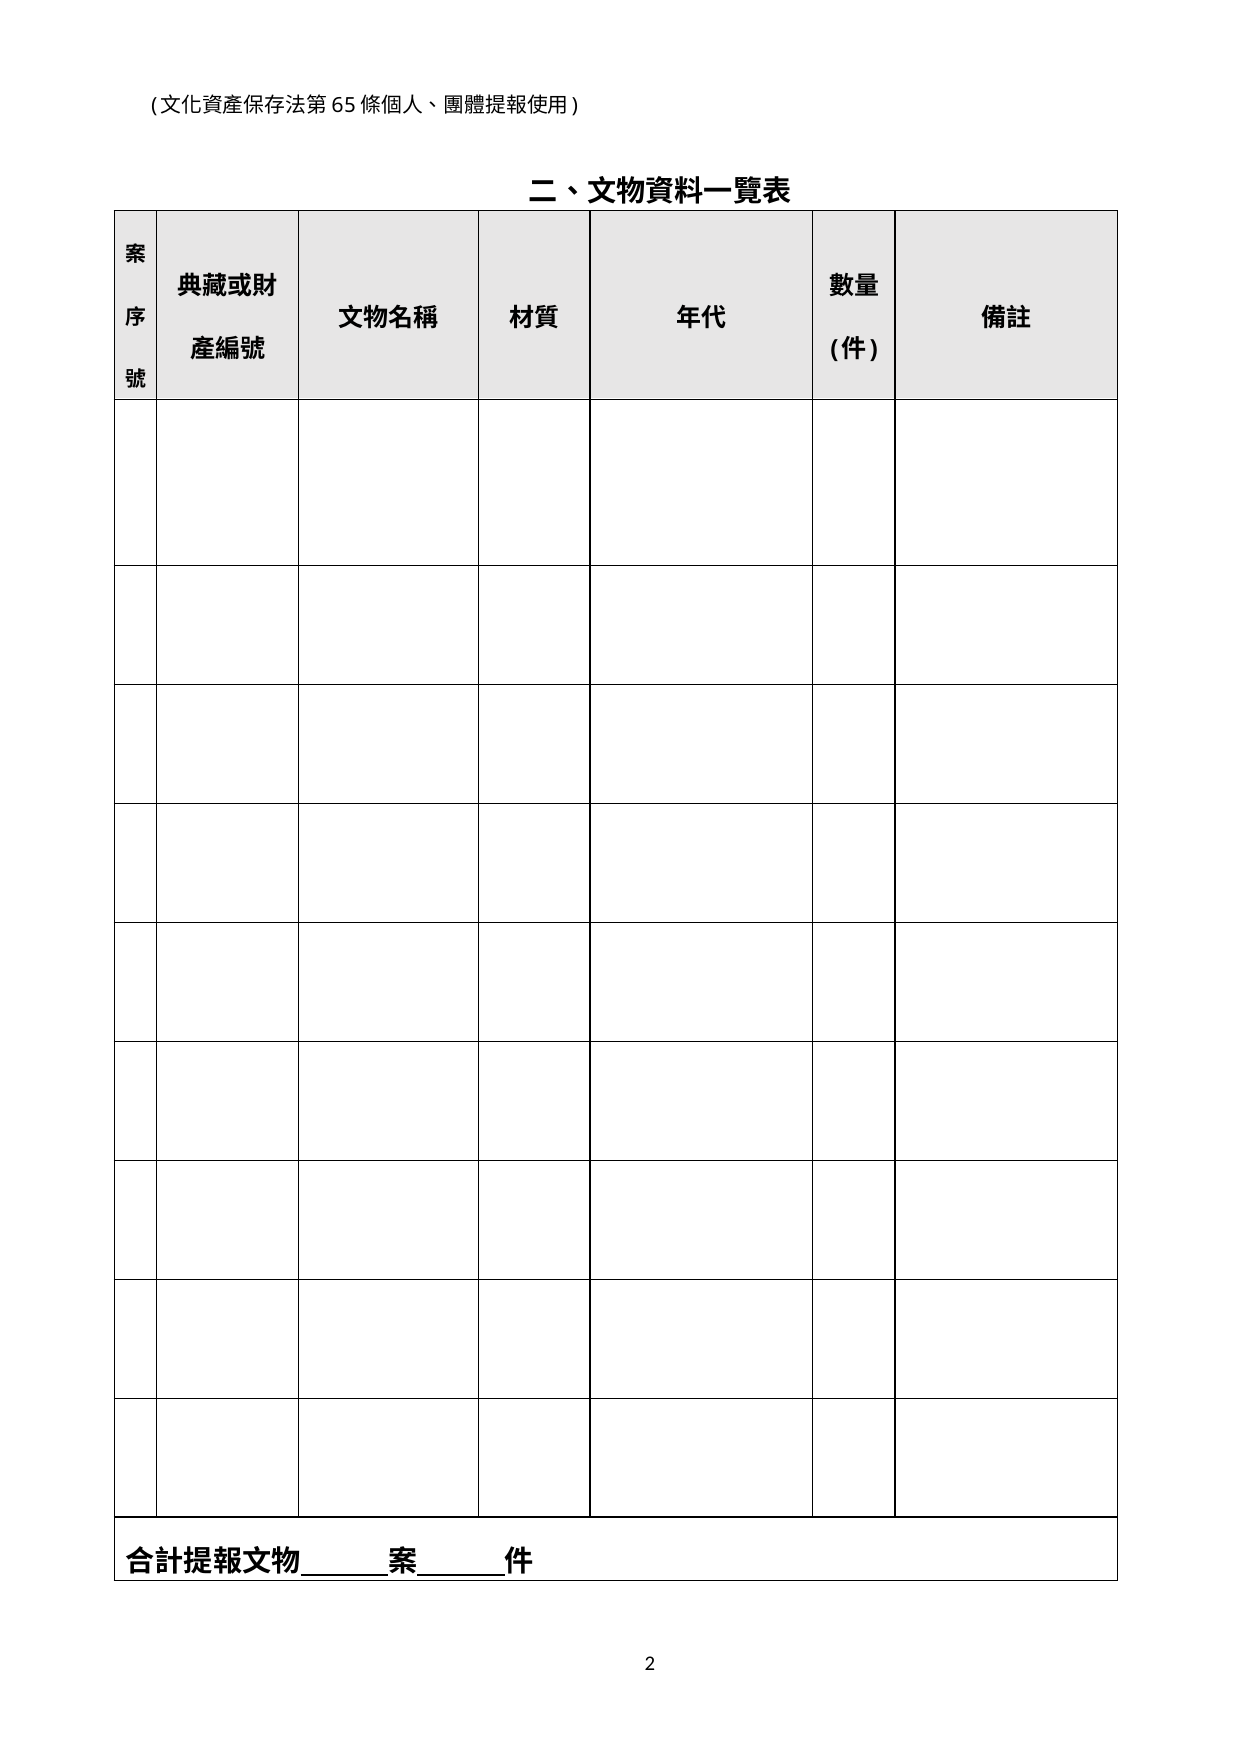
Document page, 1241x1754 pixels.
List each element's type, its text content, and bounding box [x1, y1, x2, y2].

table_cell [813, 923, 894, 1041]
table_cell [591, 1280, 812, 1397]
table_cell [591, 1399, 812, 1516]
table_cell [115, 1280, 156, 1397]
table_cell [479, 400, 589, 565]
table_cell [813, 1280, 894, 1397]
table_cell [299, 923, 478, 1041]
table_header 備註 [896, 211, 1117, 398]
table_cell [157, 566, 298, 684]
table_cell [591, 1161, 812, 1278]
table_cell [157, 1161, 298, 1278]
table_cell [157, 1399, 298, 1516]
table_header 典藏或財產編號 [157, 211, 298, 398]
table_cell [299, 804, 478, 922]
table_cell [591, 923, 812, 1041]
table_cell [157, 804, 298, 922]
table_cell [299, 1042, 478, 1159]
table_cell [157, 1042, 298, 1159]
table_cell [813, 1042, 894, 1159]
table_cell [479, 923, 589, 1041]
table_cell 合計提報文物 案 件 [115, 1518, 1117, 1580]
table_cell [115, 566, 156, 684]
table_cell [115, 923, 156, 1041]
table_cell [115, 685, 156, 803]
table_cell [115, 400, 156, 565]
table_cell [115, 1161, 156, 1278]
table_cell [157, 400, 298, 565]
table_cell [813, 566, 894, 684]
table_cell [591, 400, 812, 565]
table_cell [813, 685, 894, 803]
table_cell [896, 1280, 1117, 1397]
table_cell [896, 1399, 1117, 1516]
table_cell [299, 1399, 478, 1516]
table_cell [813, 1399, 894, 1516]
table_header 案序號 [115, 211, 156, 398]
table_cell [115, 1042, 156, 1159]
table_cell [591, 566, 812, 684]
table_cell [896, 1161, 1117, 1278]
table_cell [157, 685, 298, 803]
table_cell [479, 804, 589, 922]
table_cell [896, 400, 1117, 565]
table_header 文物名稱 [299, 211, 478, 398]
text 二、文物資料一覽表 [133, 147, 1187, 210]
table_header 年代 [591, 211, 812, 398]
table_cell [896, 685, 1117, 803]
table_cell [115, 804, 156, 922]
table_cell [479, 566, 589, 684]
table_cell [813, 1161, 894, 1278]
table_cell [299, 1161, 478, 1278]
table_cell [813, 804, 894, 922]
table_cell [299, 566, 478, 684]
table_header 數量(件) [813, 211, 894, 398]
table_cell [479, 685, 589, 803]
table_header 材質 [479, 211, 589, 398]
table_cell [157, 923, 298, 1041]
table_cell [115, 1399, 156, 1516]
table_cell [299, 685, 478, 803]
table_cell [896, 923, 1117, 1041]
table_cell [299, 1280, 478, 1397]
table_cell [896, 1042, 1117, 1159]
table_cell [157, 1280, 298, 1397]
table_cell [813, 400, 894, 565]
table_cell [896, 804, 1117, 922]
table_cell [479, 1161, 589, 1278]
table_cell [479, 1042, 589, 1159]
table_cell [299, 400, 478, 565]
table_cell [479, 1399, 589, 1516]
table_cell [591, 1042, 812, 1159]
table_cell [896, 566, 1117, 684]
table_cell [479, 1280, 589, 1397]
table_cell [591, 685, 812, 803]
table_cell [591, 804, 812, 922]
